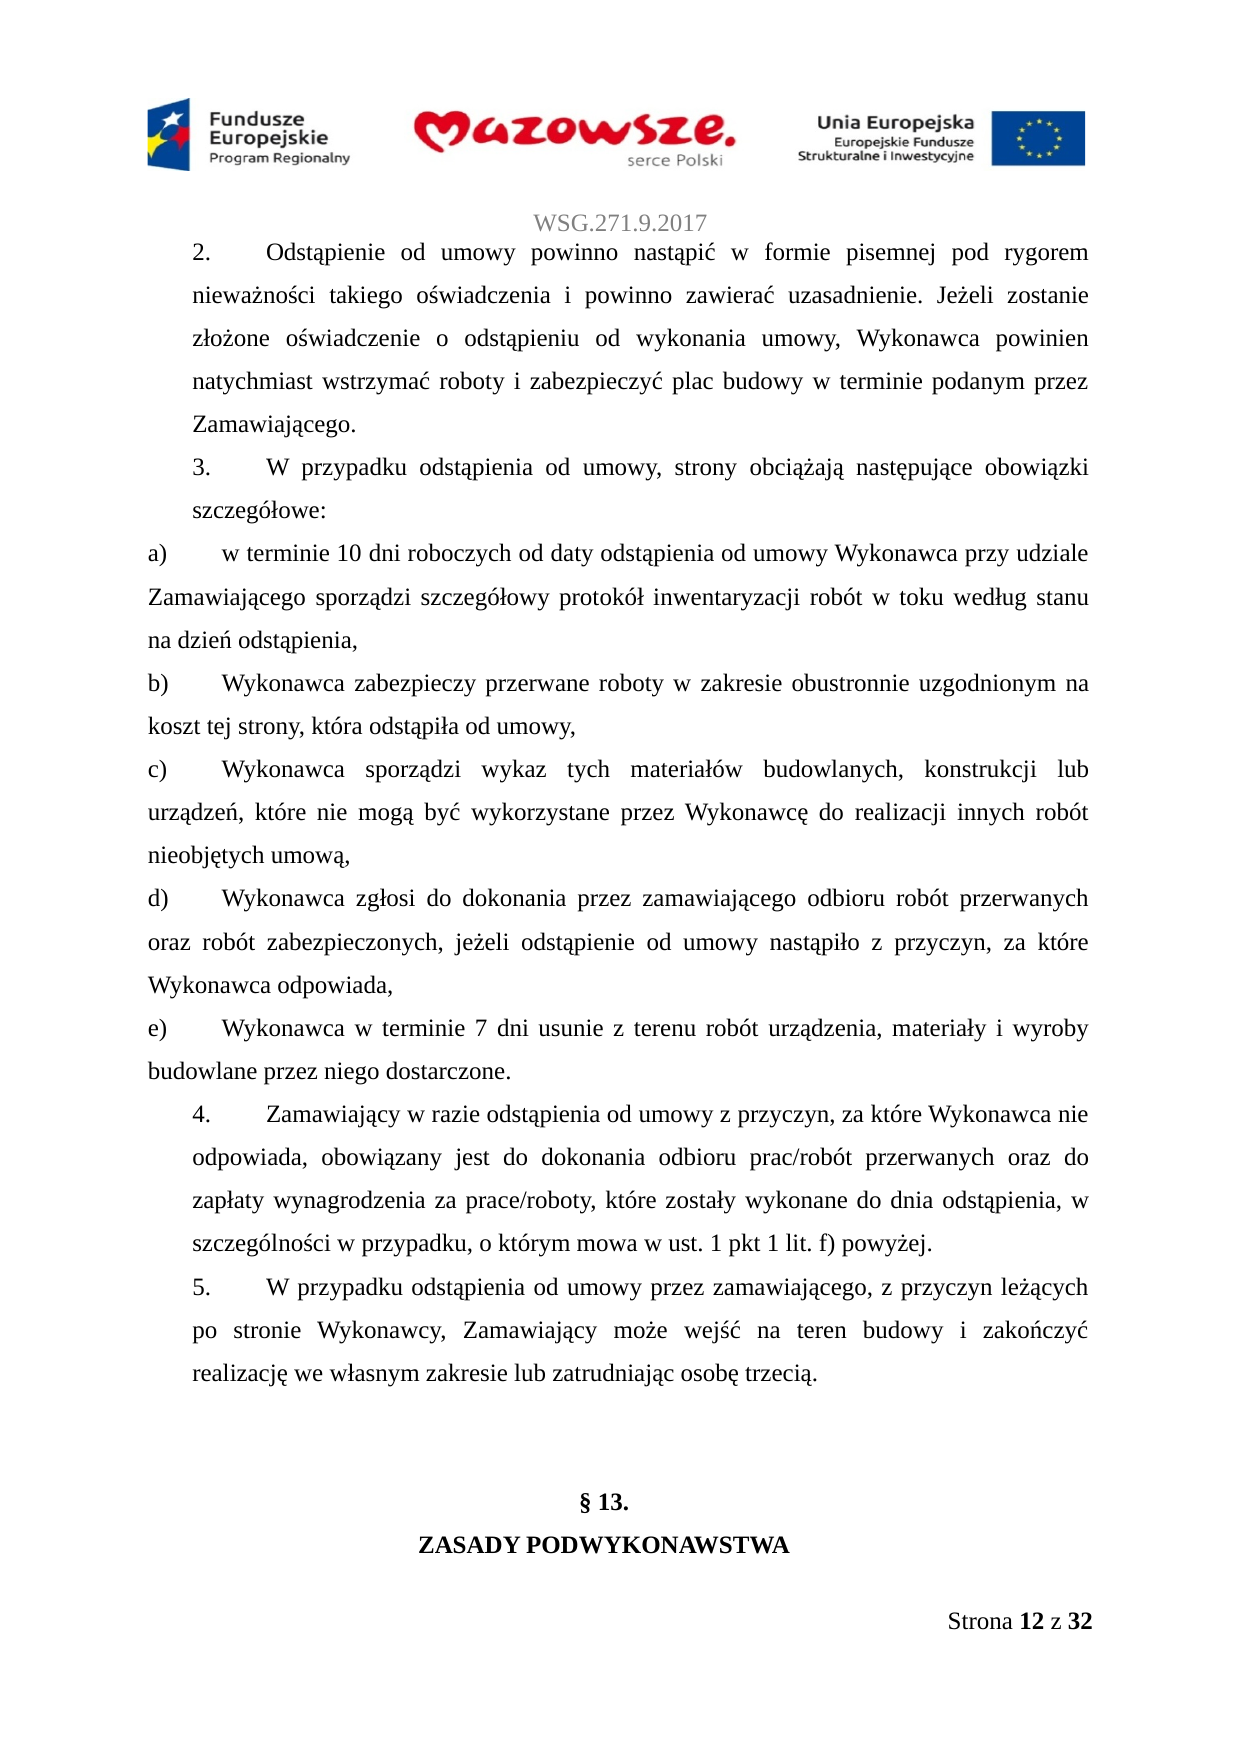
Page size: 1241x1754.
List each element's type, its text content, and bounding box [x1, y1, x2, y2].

list Wykonawca sporządzi wykaz tych materiałów budowlanych, konstrukcji lub urządzeń, które nie mogą być wykorzystane przez Wykonawcę do realizacji innych robót nieobjętych umową, [148, 754, 1089, 869]
list Wykonawca zgłosi do dokonania przez zamawiającego odbioru robót przerwanych oraz robót zabezpieczonych, jeżeli odstąpienie od umowy nastąpiło z przyczyn, za które Wykonawca odpowiada, [148, 883, 1089, 998]
list Wykonawca zabezpieczy przerwane roboty w zakresie obustronnie uzgodnionym na koszt tej strony, która odstąpiła od umowy, [148, 668, 1089, 740]
list Odstąpienie od umowy powinno nastąpić w formie pisemnej pod rygorem nieważności takiego oświadczenia i powinno zawierać uzasadnienie. Jeżeli zostanie złożone oświadczenie o odstąpieniu od wykonania umowy, Wykonawca powinien natychmiast wstrzymać roboty i zabezpieczyć plac budowy w terminie podanym przez Zamawiającego. [192, 237, 1089, 438]
list w terminie 10 dni roboczych od daty odstąpienia od umowy Wykonawca przy udziale Zamawiającego sporządzi szczegółowy protokół inwentaryzacji robót w toku według stanu na dzień odstąpienia, [148, 538, 1089, 653]
list W przypadku odstąpienia od umowy, strony obciążają następujące obowiązki szczegółowe: [192, 452, 1089, 524]
text ZASADY PODWYKONAWSTWA [103, 1530, 1104, 1559]
list Wykonawca w terminie 7 dni usunie z terenu robót urządzenia, materiały i wyroby budowlane przez niego dostarczone. [148, 1013, 1089, 1085]
list W przypadku odstąpienia od umowy przez zamawiającego, z przyczyn leżących po stronie Wykonawcy, Zamawiający może wejść na teren budowy i zakończyć realizację we własnym zakresie lub zatrudniając osobę trzecią. [192, 1272, 1089, 1387]
text § 13. [103, 1487, 1104, 1516]
list Zamawiający w razie odstąpienia od umowy z przyczyn, za które Wykonawca nie odpowiada, obowiązany jest do dokonania odbioru prac/robót przerwanych oraz do zapłaty wynagrodzenia za prace/roboty, które zostały wykonane do dnia odstąpienia, w szczególności w przypadku, o którym mowa w ust. 1 pkt 1 lit. f) powyżej. [192, 1099, 1089, 1257]
